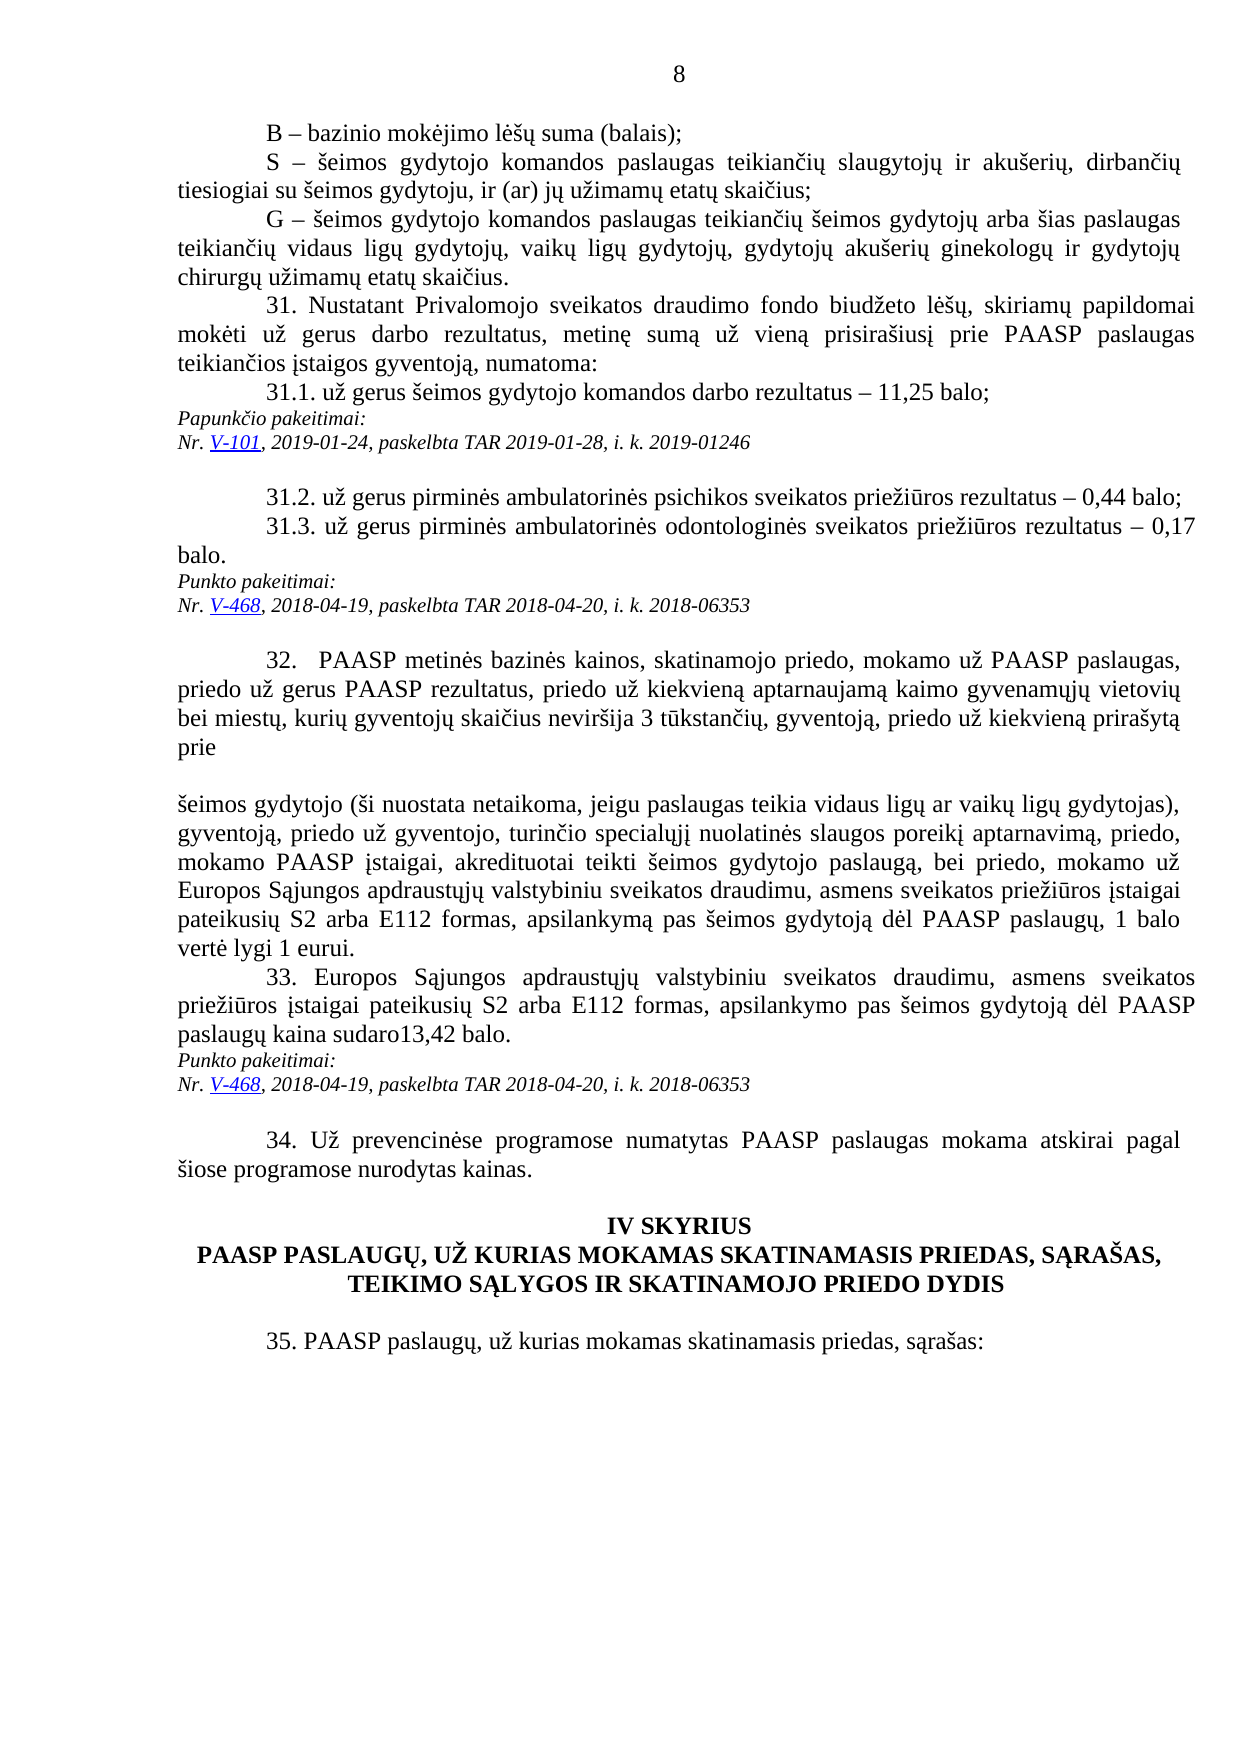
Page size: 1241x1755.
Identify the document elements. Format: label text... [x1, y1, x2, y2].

text S – šeimos gydytojo komandos paslaugas teikiančių slaugytojų ir akušerių, dirbančių tiesiogiai su šeimos gydytoju, ir (ar) jų užimamų etatų skaičius; [177, 147, 1181, 204]
text 35. PAASP paslaugų, už kurias mokamas skatinamasis priedas, sąrašas: [177, 1326, 1196, 1355]
text 34. Už prevencinėse programose numatytas PAASP paslaugas mokama atskirai pagal šiose programose nurodytas kainas. [177, 1125, 1181, 1182]
text Punkto pakeitimai: [177, 1048, 1181, 1072]
text Punkto pakeitimai: [177, 569, 1181, 593]
text Nr. V-468, 2018-04-19, paskelbta TAR 2018-04-20, i. k. 2018-06353 [177, 1072, 1181, 1096]
text Nr. V-468, 2018-04-19, paskelbta TAR 2018-04-20, i. k. 2018-06353 [177, 593, 1181, 617]
text 31.1. už gerus šeimos gydytojo komandos darbo rezultatus – 11,25 balo; [251, 377, 1196, 406]
text G – šeimos gydytojo komandos paslaugas teikiančių šeimos gydytojų arba šias paslaugas teikiančių vidaus ligų gydytojų, vaikų ligų gydytojų, gydytojų akušerių ginekologų ir gydytojų chirurgų užimamų etatų skaičius. [177, 204, 1181, 291]
text 31.2. už gerus pirminės ambulatorinės psichikos sveikatos priežiūros rezultatus – 0,44 balo; [177, 482, 1196, 511]
text 33. Europos Sąjungos apdraustųjų valstybiniu sveikatos draudimu, asmens sveikatos priežiūros įstaigai pateikusių S2 arba E112 formas, apsilankymo pas šeimos gydytoją dėl PAASP paslaugų kaina sudaro13,42 balo. [177, 962, 1196, 1048]
text IV SKYRIUS [177, 1211, 1181, 1240]
text Nr. V-101, 2019-01-24, paskelbta TAR 2019-01-28, i. k. 2019-01246 [177, 430, 1181, 454]
text 31. Nustatant Privalomojo sveikatos draudimo fondo biudžeto lėšų, skiriamų papildomai mokėti už gerus darbo rezultatus, metinę sumą už vieną prisirašiusį prie PAASP paslaugas teikiančios įstaigos gyventoją, numatoma: [177, 291, 1196, 377]
text Papunkčio pakeitimai: [177, 406, 1181, 430]
text PAASP PASLAUGŲ, UŽ KURIAS MOKAMAS SKATINAMASIS PRIEDAS, SĄRAŠAS, TEIKIMO SĄLYGOS IR SKATINAMOJO PRIEDO DYDIS [177, 1240, 1181, 1297]
text B – bazinio mokėjimo lėšų suma (balais); [177, 118, 1181, 147]
text 32. PAASP metinės bazinės kainos, skatinamojo priedo, mokamo už PAASP paslaugas, priedo už gerus PAASP rezultatus, priedo už kiekvieną aptarnaujamą kaimo gyvenamųjų vietovių bei miestų, kurių gyventojų skaičius neviršija 3 tūkstančių, gyventoją, priedo už kiekvieną prirašytą prie šeimos gydytojo (ši nuostata netaikoma, jeigu paslaugas teikia vidaus ligų ar vaikų ligų gydytojas), gyventoją, priedo už gyventojo, turinčio specialųjį nuolatinės slaugos poreikį aptarnavimą, priedo, mokamo PAASP įstaigai, akredituotai teikti šeimos gydytojo paslaugą, bei priedo, mokamo už Europos Sąjungos apdraustųjų valstybiniu sveikatos draudimu, asmens sveikatos priežiūros įstaigai pateikusių S2 arba E112 formas, apsilankymą pas šeimos gydytoją dėl PAASP paslaugų, 1 balo vertė lygi 1 eurui. [177, 646, 1181, 962]
text 31.3. už gerus pirminės ambulatorinės odontologinės sveikatos priežiūros rezultatus – 0,17 balo. [177, 511, 1196, 569]
